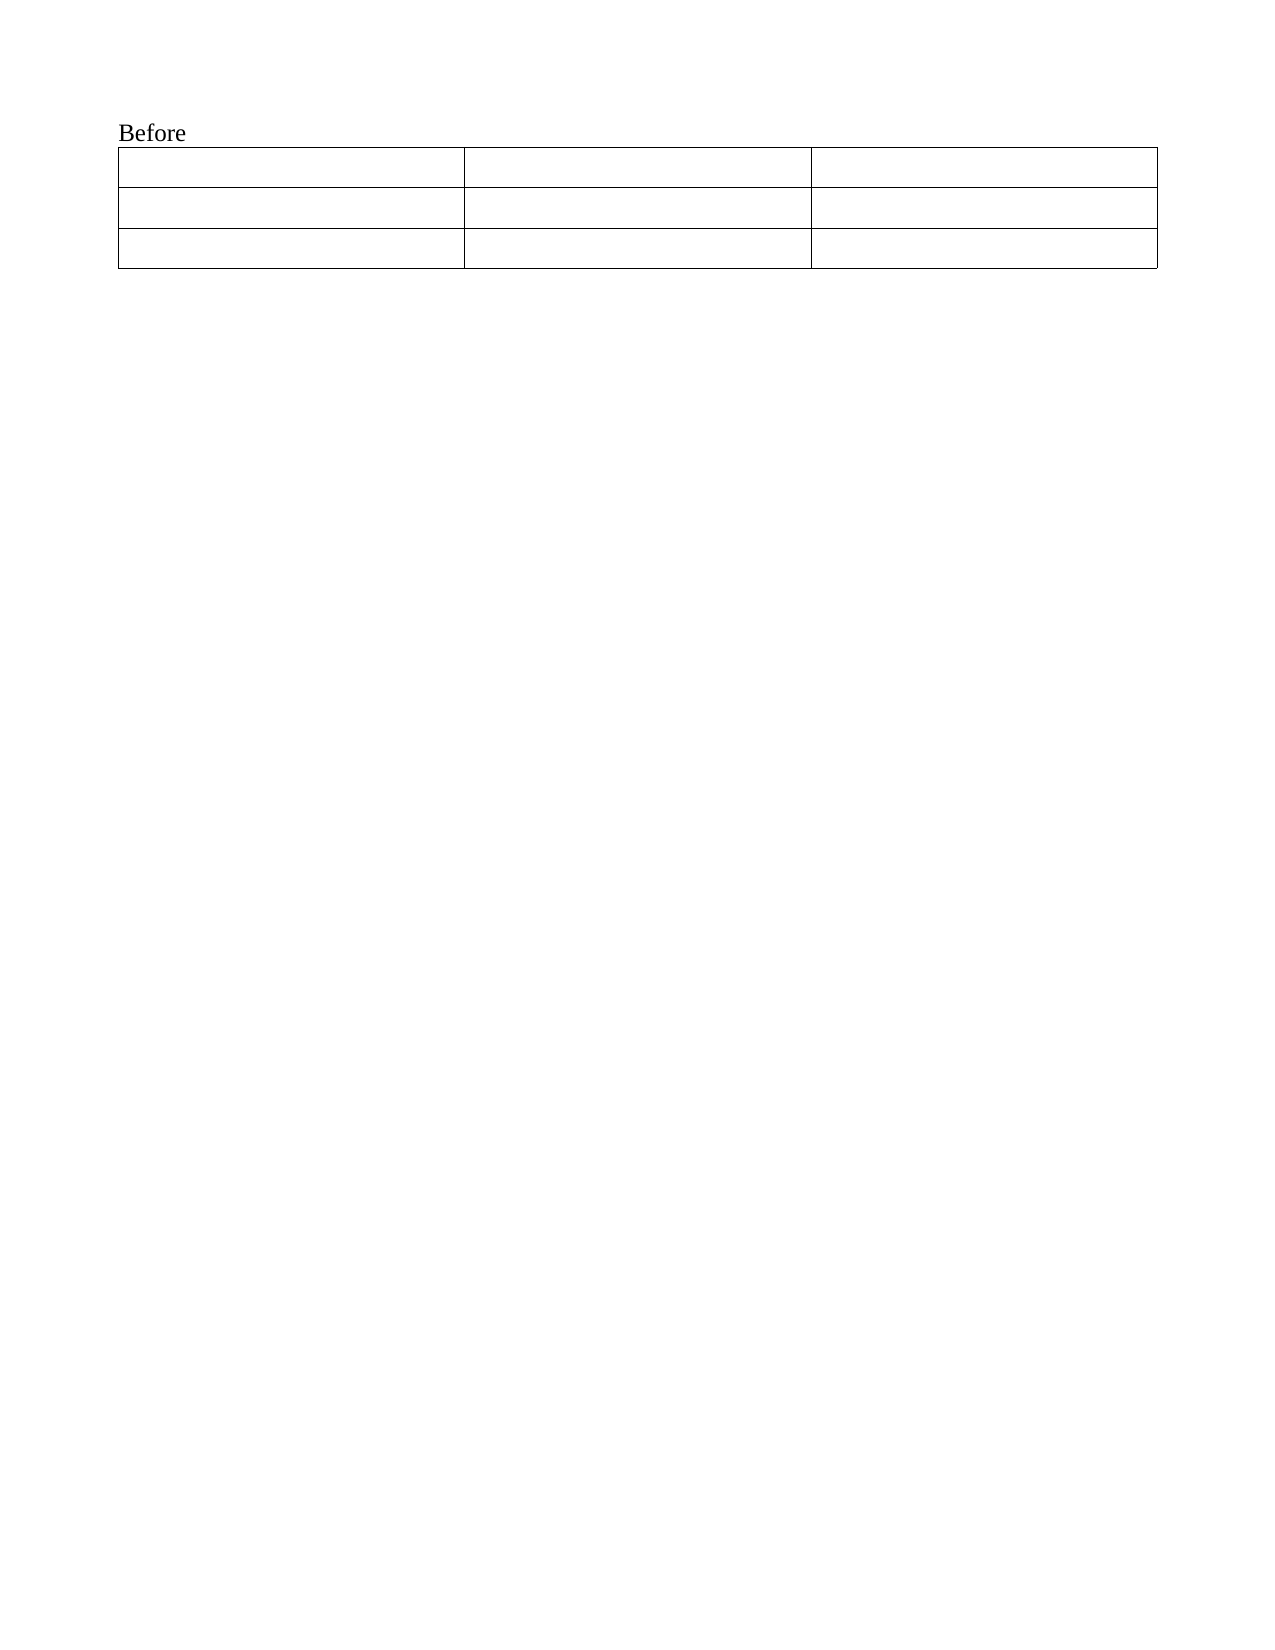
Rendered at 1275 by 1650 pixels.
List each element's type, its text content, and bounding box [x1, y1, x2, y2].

table_header [812, 148, 1157, 187]
table_cell [119, 188, 464, 227]
table_cell [465, 229, 811, 268]
table_cell [812, 188, 1157, 227]
table_cell [465, 188, 811, 227]
table_header [465, 148, 811, 187]
table_header [119, 148, 464, 187]
text Before [118, 118, 1157, 147]
table_cell [119, 229, 464, 268]
table_cell [812, 229, 1157, 268]
